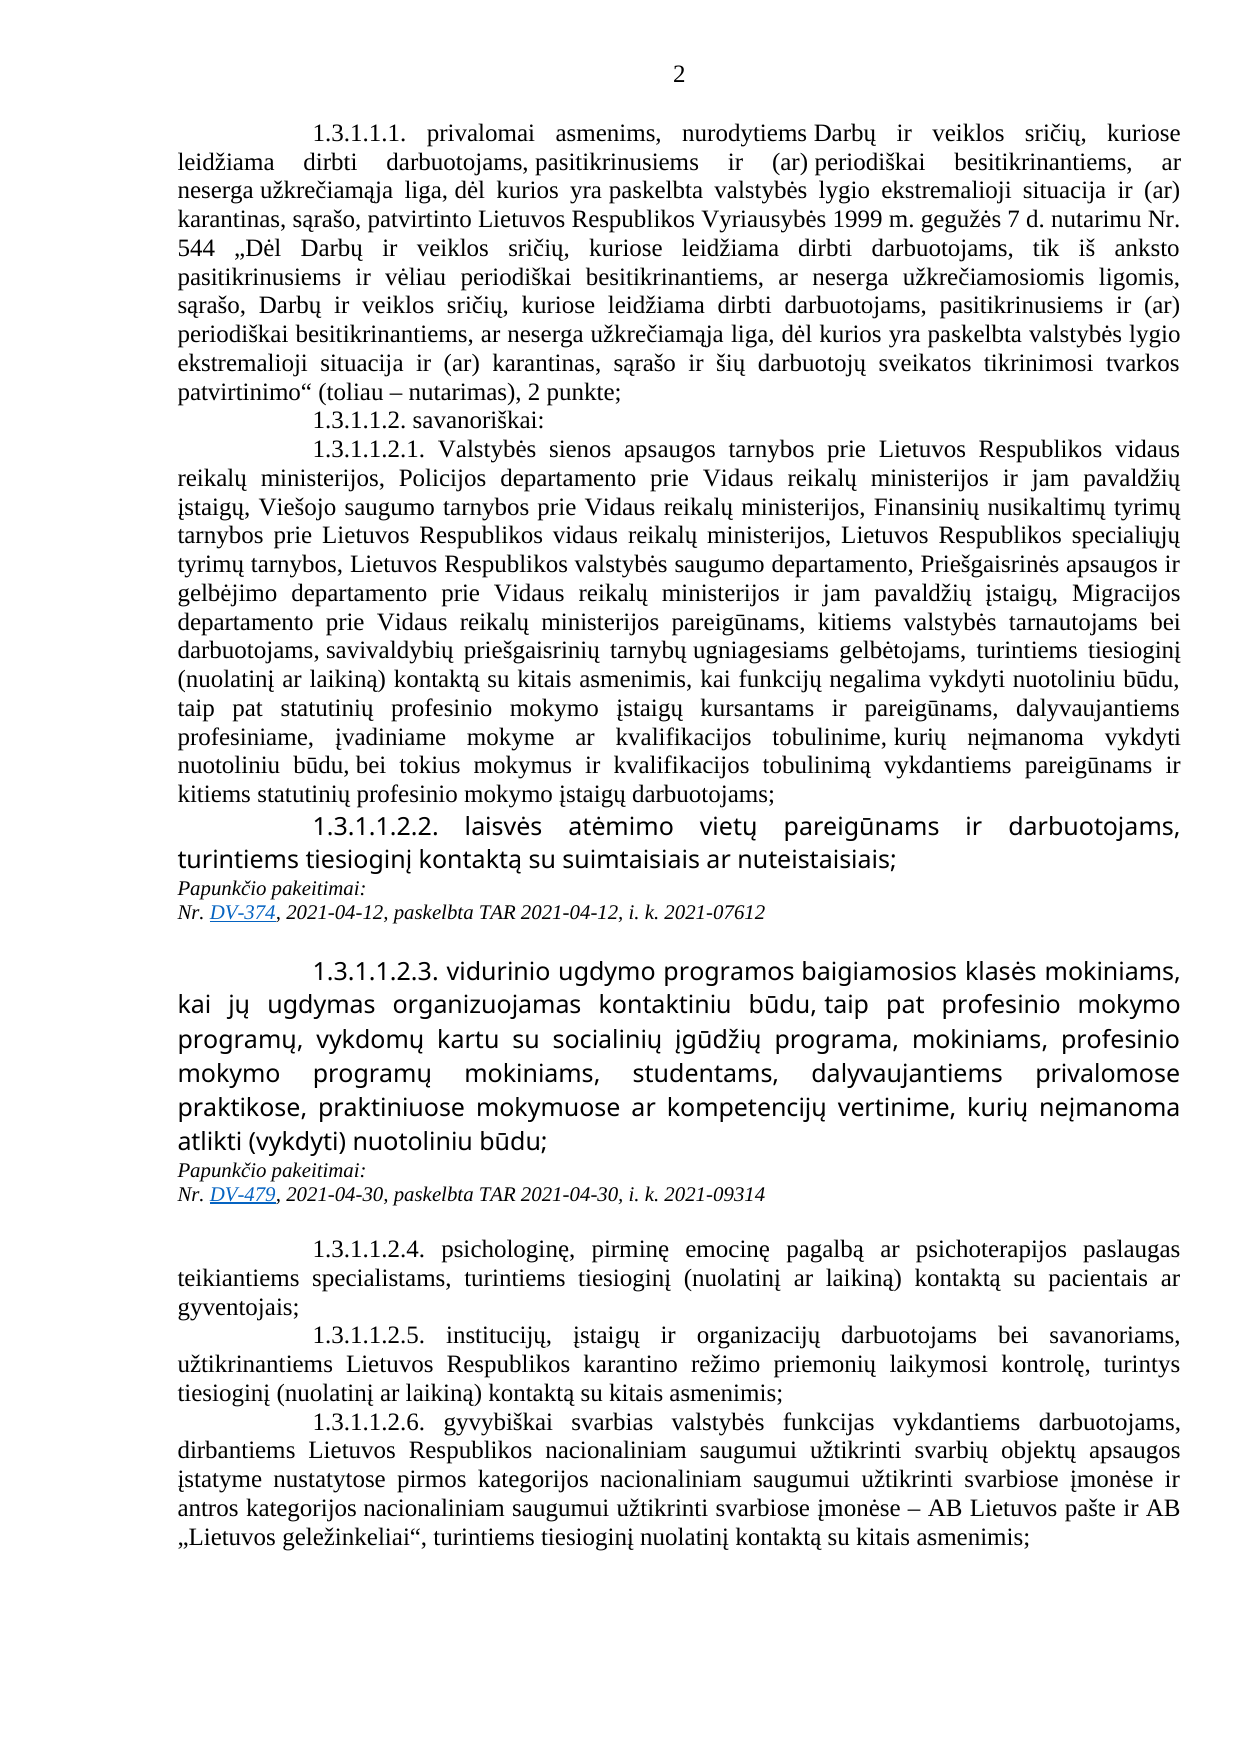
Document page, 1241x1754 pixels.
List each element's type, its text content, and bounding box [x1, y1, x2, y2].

text 1.3.1.1.2.4. psichologinę, pirminę emocinę pagalbą ar psichoterapijos paslaugas teikiantiems specialistams, turintiems tiesioginį (nuolatinį ar laikiną) kontaktą su pacientais ar gyventojais; [177, 1234, 1181, 1321]
text Nr. DV-374, 2021-04-12, paskelbta TAR 2021-04-12, i. k. 2021-07612 [177, 900, 1181, 924]
text 1.3.1.1.2.5. institucijų, įstaigų ir organizacijų darbuotojams bei savanoriams, užtikrinantiems Lietuvos Respublikos karantino režimo priemonių laikymosi kontrolę, turintys tiesioginį (nuolatinį ar laikiną) kontaktą su kitais asmenimis; [177, 1321, 1181, 1407]
text Papunkčio pakeitimai: [177, 1157, 1181, 1182]
text Nr. DV-479, 2021-04-30, paskelbta TAR 2021-04-30, i. k. 2021-09314 [177, 1182, 1181, 1206]
text 1.3.1.1.1. privalomai asmenims, nurodytiems Darbų ir veiklos sričių, kuriose leidžiama dirbti darbuotojams, pasitikrinusiems ir (ar) periodiškai besitikrinantiems, ar neserga užkrečiamąja liga, dėl kurios yra paskelbta valstybės lygio ekstremalioji situacija ir (ar) karantinas, sąrašo, patvirtinto Lietuvos Respublikos Vyriausybės 1999 m. gegužės 7 d. nutarimu Nr. 544 „Dėl Darbų ir veiklos sričių, kuriose leidžiama dirbti darbuotojams, tik iš anksto pasitikrinusiems ir vėliau periodiškai besitikrinantiems, ar neserga užkrečiamosiomis ligomis, sąrašo, Darbų ir veiklos sričių, kuriose leidžiama dirbti darbuotojams, pasitikrinusiems ir (ar) periodiškai besitikrinantiems, ar neserga užkrečiamąja liga, dėl kurios yra paskelbta valstybės lygio ekstremalioji situacija ir (ar) karantinas, sąrašo ir šių darbuotojų sveikatos tikrinimosi tvarkos patvirtinimo“ (toliau – nutarimas), 2 punkte; [177, 118, 1181, 406]
text 1.3.1.1.2. savanoriškai: [177, 406, 1181, 434]
text 1.3.1.1.2.1. Valstybės sienos apsaugos tarnybos prie Lietuvos Respublikos vidaus reikalų ministerijos, Policijos departamento prie Vidaus reikalų ministerijos ir jam pavaldžių įstaigų, Viešojo saugumo tarnybos prie Vidaus reikalų ministerijos, Finansinių nusikaltimų tyrimų tarnybos prie Lietuvos Respublikos vidaus reikalų ministerijos, Lietuvos Respublikos specialiųjų tyrimų tarnybos, Lietuvos Respublikos valstybės saugumo departamento, Priešgaisrinės apsaugos ir gelbėjimo departamento prie Vidaus reikalų ministerijos ir jam pavaldžių įstaigų, Migracijos departamento prie Vidaus reikalų ministerijos pareigūnams, kitiems valstybės tarnautojams bei darbuotojams, savivaldybių priešgaisrinių tarnybų ugniagesiams gelbėtojams, turintiems tiesioginį (nuolatinį ar laikiną) kontaktą su kitais asmenimis, kai funkcijų negalima vykdyti nuotoliniu būdu, taip pat statutinių profesinio mokymo įstaigų kursantams ir pareigūnams, dalyvaujantiems profesiniame, įvadiniame mokyme ar kvalifikacijos tobulinime, kurių neįmanoma vykdyti nuotoliniu būdu, bei tokius mokymus ir kvalifikacijos tobulinimą vykdantiems pareigūnams ir kitiems statutinių profesinio mokymo įstaigų darbuotojams; [177, 434, 1181, 808]
text 1.3.1.1.2.3. vidurinio ugdymo programos baigiamosios klasės mokiniams, kai jų ugdymas organizuojamas kontaktiniu būdu, taip pat profesinio mokymo programų, vykdomų kartu su socialinių įgūdžių programa, mokiniams, profesinio mokymo programų mokiniams, studentams, dalyvaujantiems privalomose praktikose, praktiniuose mokymuose ar kompetencijų vertinime, kurių neįmanoma atlikti (vykdyti) nuotoliniu būdu; [177, 953, 1181, 1157]
text 1.3.1.1.2.2. laisvės atėmimo vietų pareigūnams ir darbuotojams, turintiems tiesioginį kontaktą su suimtaisiais ar nuteistaisiais; [177, 808, 1181, 876]
text 1.3.1.1.2.6. gyvybiškai svarbias valstybės funkcijas vykdantiems darbuotojams, dirbantiems Lietuvos Respublikos nacionaliniam saugumui užtikrinti svarbių objektų apsaugos įstatyme nustatytose pirmos kategorijos nacionaliniam saugumui užtikrinti svarbiose įmonėse ir antros kategorijos nacionaliniam saugumui užtikrinti svarbiose įmonėse – AB Lietuvos pašte ir AB „Lietuvos geležinkeliai“, turintiems tiesioginį nuolatinį kontaktą su kitais asmenimis; [177, 1407, 1181, 1551]
text Papunkčio pakeitimai: [177, 876, 1181, 900]
